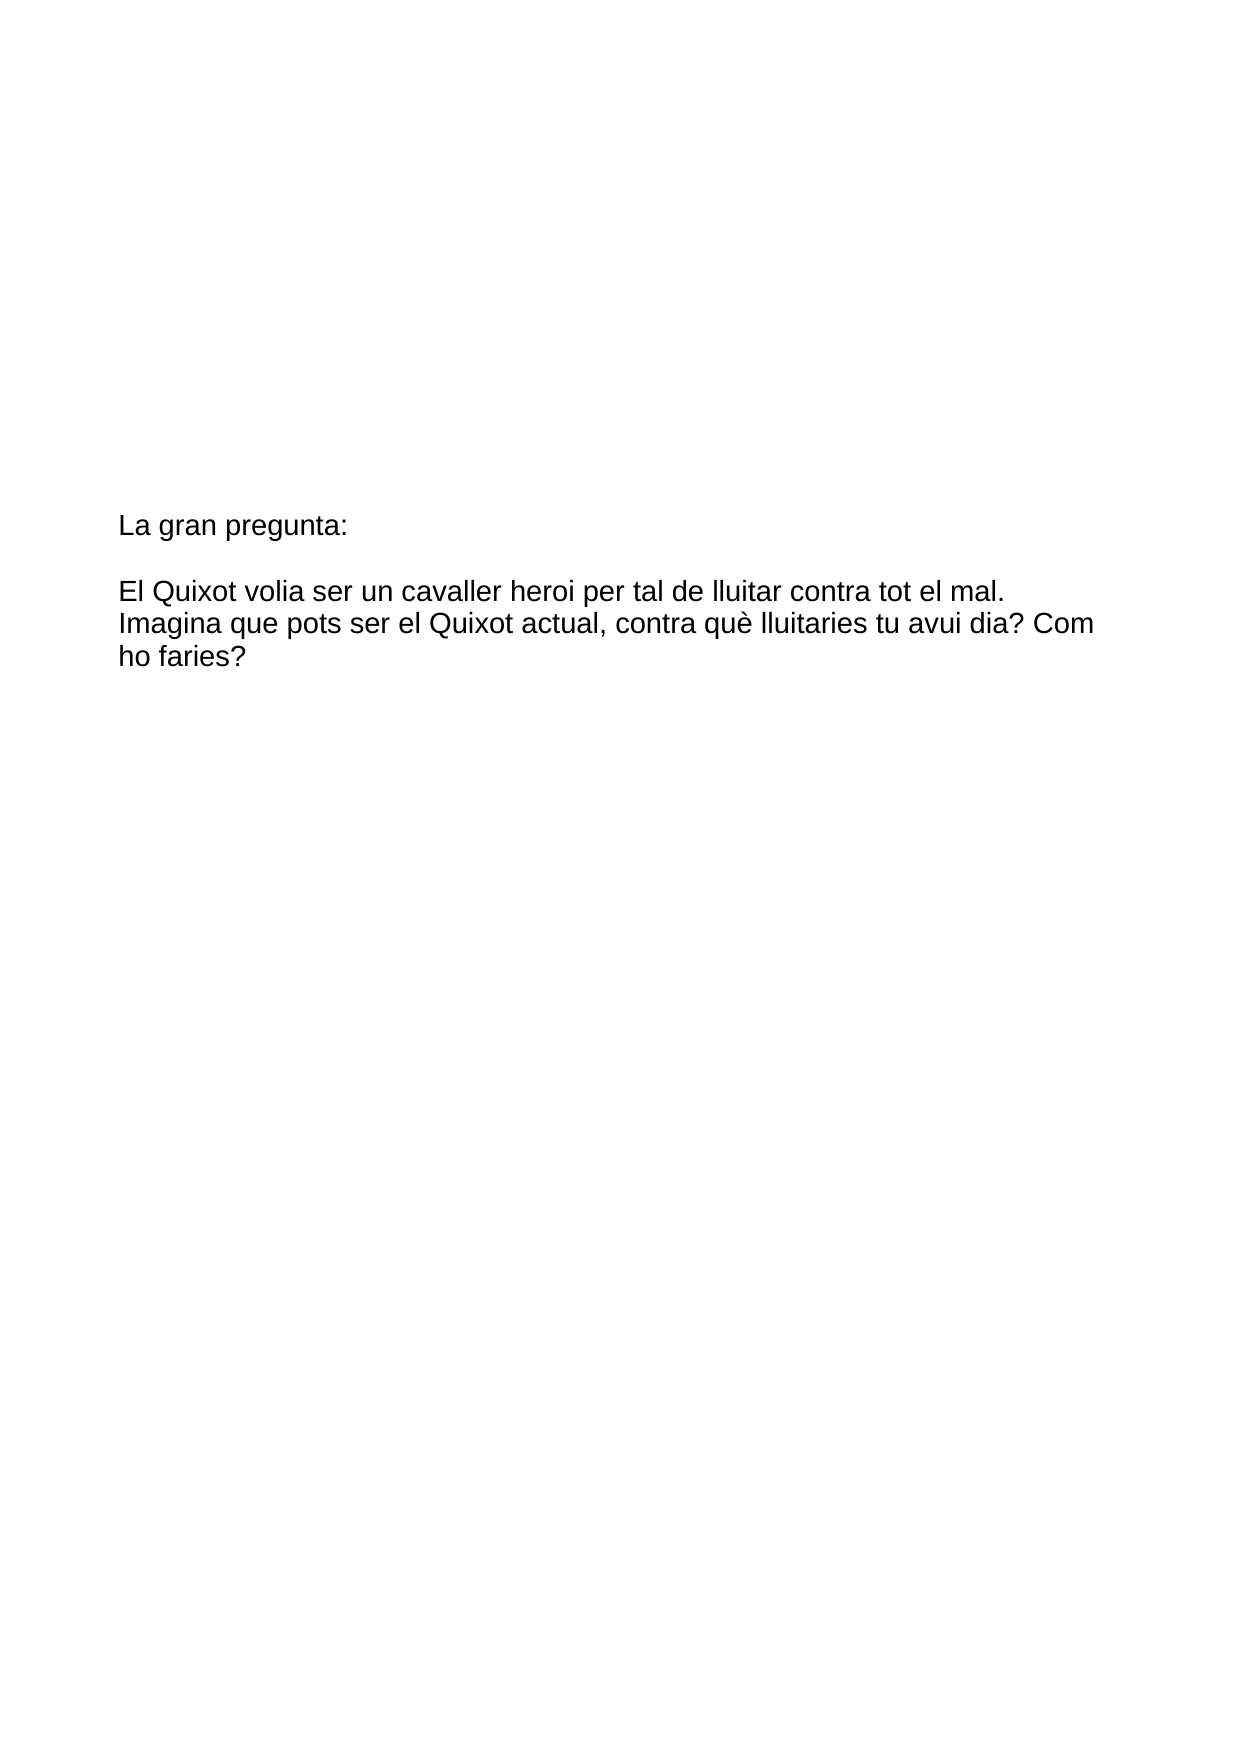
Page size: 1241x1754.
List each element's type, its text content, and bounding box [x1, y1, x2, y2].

text Imagina que pots ser el Quixot actual, contra què lluitaries tu avui dia? Com ho faries? [118, 607, 1122, 672]
text La gran pregunta: [118, 509, 1122, 542]
text El Quixot volia ser un cavaller heroi per tal de lluitar contra tot el mal. [118, 574, 1122, 607]
